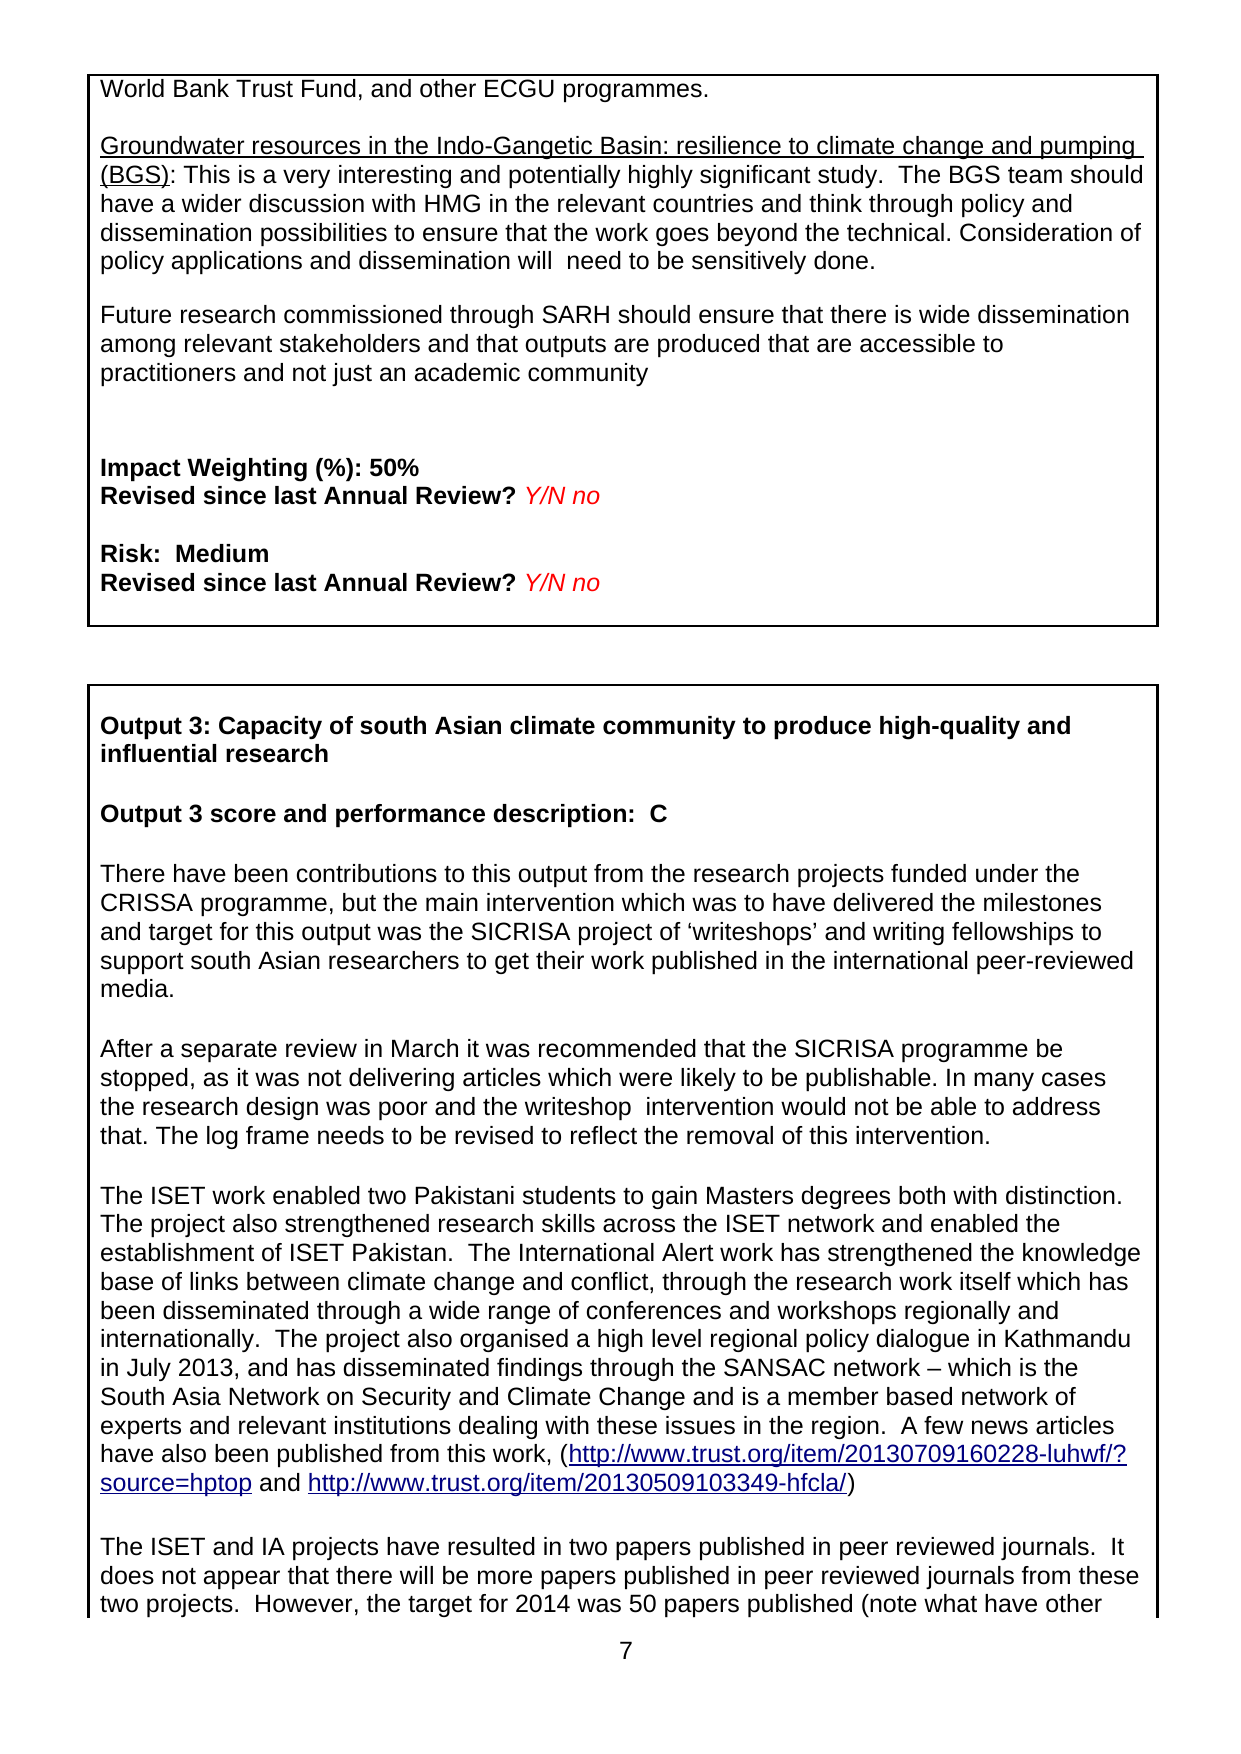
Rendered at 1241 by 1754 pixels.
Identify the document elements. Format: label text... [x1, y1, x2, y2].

table_header Output 3: Capacity of south Asian climate community to produce high-quality and influential research [90, 686, 1156, 774]
table_cell World Bank Trust Fund, and other ECGU programmes. Groundwater resources in the Indo-Gangetic Basin: resilience to climate change and pumping (BGS): This is a very interesting and potentially highly significant study. The BGS team should have a wider discussion with HMG in the relevant countries and think through policy and dissemination possibilities to ensure that the work goes beyond the technical. Consideration of policy applications and dissemination will need to be sensitively done. Future research commissioned through SARH should ensure that there is wide dissemination among relevant stakeholders and that outputs are produced that are accessible to practitioners and not just an academic community Impact Weighting (%): 50% Revised since last Annual Review? Y/N no Risk: Medium Revised since last Annual Review? Y/N no [90, 76, 1156, 625]
table_cell Output 3 score and performance description: C There have been contributions to this output from the research projects funded under the CRISSA programme, but the main intervention which was to have delivered the milestones and target for this output was the SICRISA project of ‘writeshops’ and writing fellowships to support south Asian researchers to get their work published in the international peer-reviewed media. After a separate review in March it was recommended that the SICRISA programme be stopped, as it was not delivering articles which were likely to be publishable. In many cases the research design was poor and the writeshop intervention would not be able to address that. The log frame needs to be revised to reflect the removal of this intervention. The ISET work enabled two Pakistani students to gain Masters degrees both with distinction. The project also strengthened research skills across the ISET network and enabled the establishment of ISET Pakistan. The International Alert work has strengthened the knowledge base of links between climate change and conflict, through the research work itself which has been disseminated through a wide range of conferences and workshops regionally and internationally. The project also organised a high level regional policy dialogue in Kathmandu in July 2013, and has disseminated findings through the SANSAC network – which is the South Asia Network on Security and Climate Change and is a member based network of experts and relevant institutions dealing with these issues in the region. A few news articles have also been published from this work, (http://www.trust.org/item/20130709160228-luhwf/?source=hptop and http://www.trust.org/item/20130509103349-hfcla/) The ISET and IA projects have resulted in two papers published in peer reviewed journals. It does not appear that there will be more papers published in peer reviewed journals from these two projects. However, the target for 2014 was 50 papers published (note what have other [90, 775, 1156, 1618]
